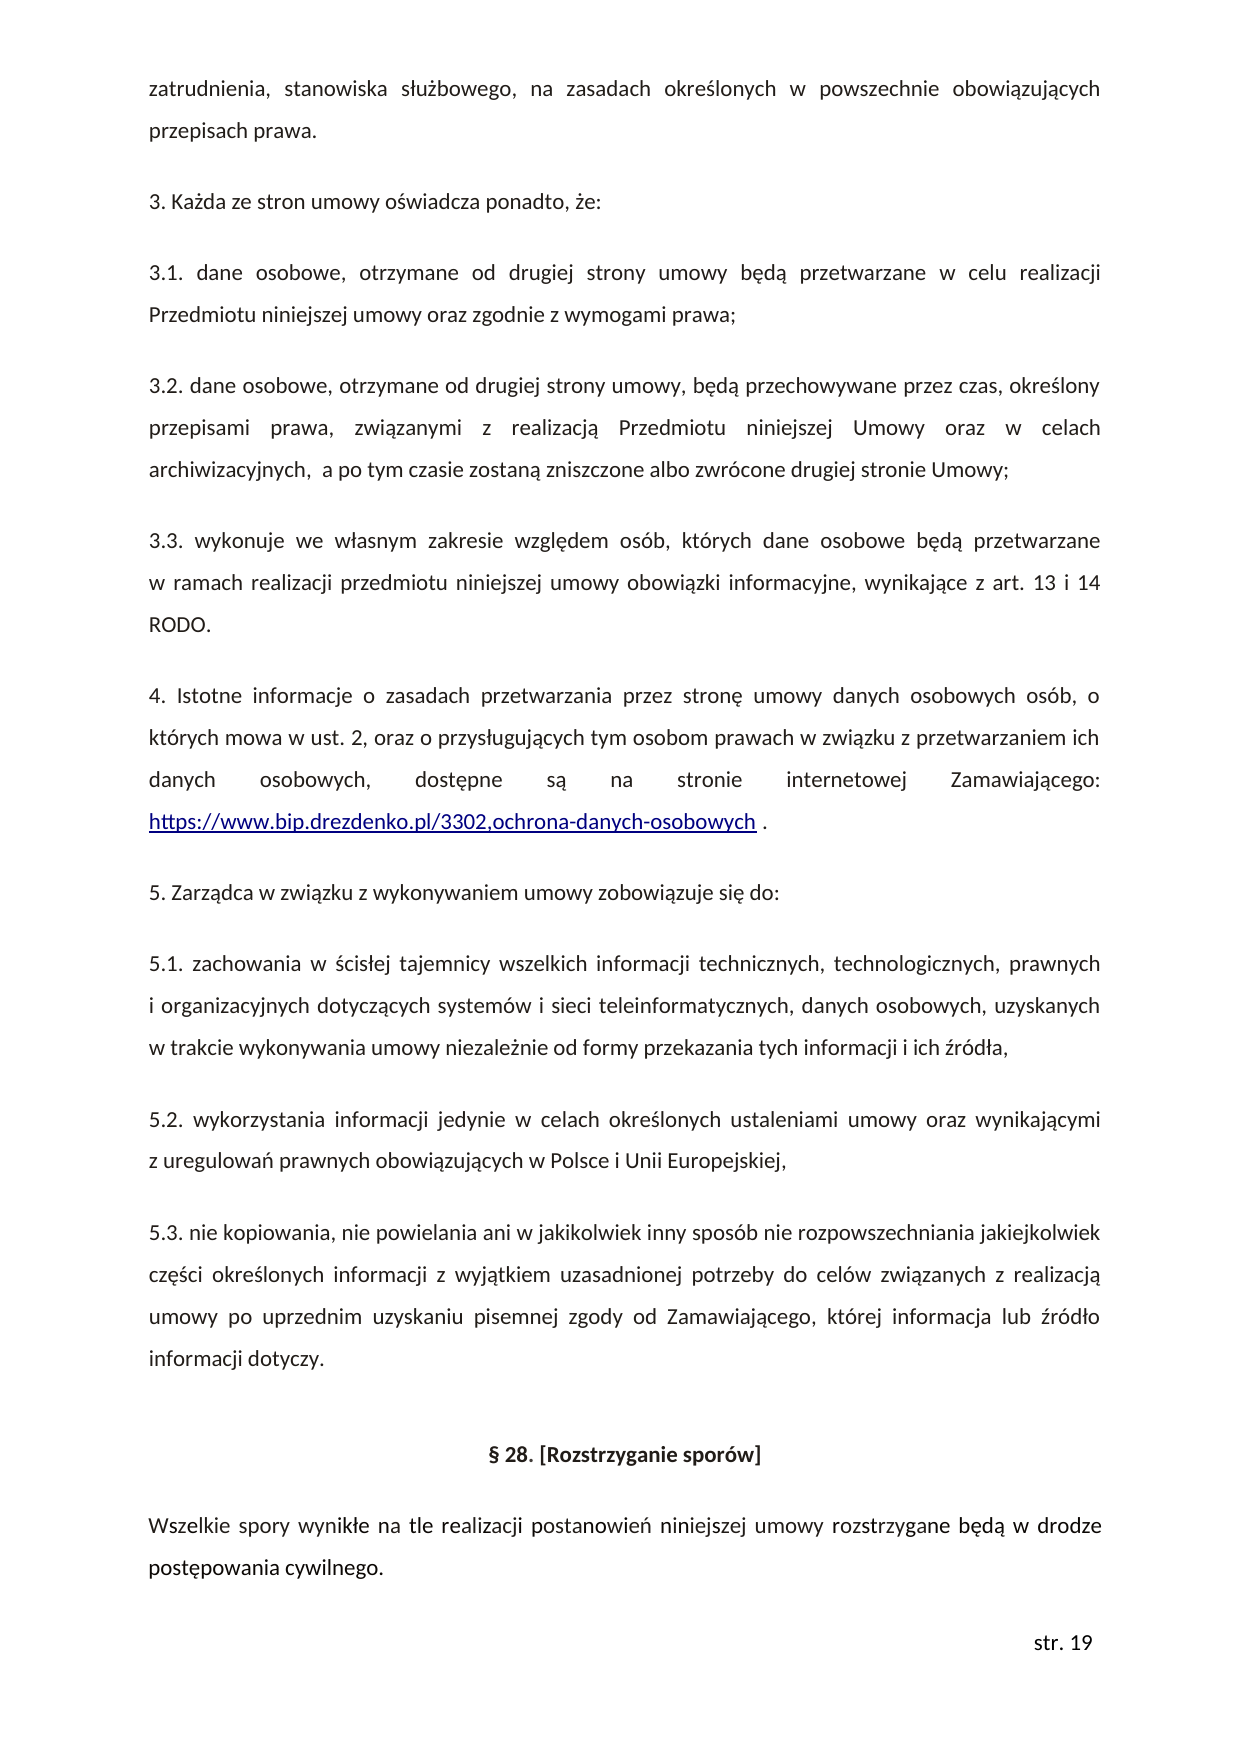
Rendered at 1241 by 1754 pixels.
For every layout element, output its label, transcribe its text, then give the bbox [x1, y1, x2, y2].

text 5. Zarządca w związku z wykonywaniem umowy zobowiązuje się do: [149, 878, 1102, 906]
text 3.2. dane osobowe, otrzymane od drugiej strony umowy, będą przechowywane przez czas, określony przepisami prawa, związanymi z realizacją Przedmiotu niniejszej Umowy oraz w celach archiwizacyjnych, a po tym czasie zostaną zniszczone albo zwrócone drugiej stronie Umowy; [149, 371, 1102, 483]
text § 28. [Rozstrzyganie sporów] [148, 1440, 1102, 1468]
text 3. Każda ze stron umowy oświadcza ponadto, że: [149, 187, 1102, 215]
text zatrudnienia, stanowiska służbowego, na zasadach określonych w powszechnie obowiązujących przepisach prawa. [149, 74, 1102, 144]
text 5.1. zachowania w ścisłej tajemnicy wszelkich informacji technicznych, technologicznych, prawnych i organizacyjnych dotyczących systemów i sieci teleinformatycznych, danych osobowych, uzyskanych w trakcie wykonywania umowy niezależnie od formy przekazania tych informacji i ich źródła, [149, 949, 1102, 1062]
text 3.1. dane osobowe, otrzymane od drugiej strony umowy będą przetwarzane w celu realizacji Przedmiotu niniejszej umowy oraz zgodnie z wymogami prawa; [149, 258, 1102, 328]
text 5.2. wykorzystania informacji jedynie w celach określonych ustaleniami umowy oraz wynikającymi z uregulowań prawnych obowiązujących w Polsce i Unii Europejskiej, [149, 1105, 1102, 1175]
text 4. Istotne informacje o zasadach przetwarzania przez stronę umowy danych osobowych osób, o których mowa w ust. 2, oraz o przysługujących tym osobom prawach w związku z przetwarzaniem ich danych osobowych, dostępne są na stronie internetowej Zamawiającego: https://www.bip.drezdenko.pl/3302,ochrona-danych-osobowych . [149, 681, 1102, 835]
text 3.3. wykonuje we własnym zakresie względem osób, których dane osobowe będą przetwarzane w ramach realizacji przedmiotu niniejszej umowy obowiązki informacyjne, wynikające z art. 13 i 14 RODO. [149, 526, 1102, 638]
text 5.3. nie kopiowania, nie powielania ani w jakikolwiek inny sposób nie rozpowszechniania jakiejkolwiek części określonych informacji z wyjątkiem uzasadnionej potrzeby do celów związanych z realizacją umowy po uprzednim uzyskaniu pisemnej zgody od Zamawiającego, której informacja lub źródło informacji dotyczy. [149, 1218, 1102, 1372]
text Wszelkie spory wynikłe na tle realizacji postanowień niniejszej umowy rozstrzygane będą w drodze postępowania cywilnego. [148, 1511, 1102, 1581]
